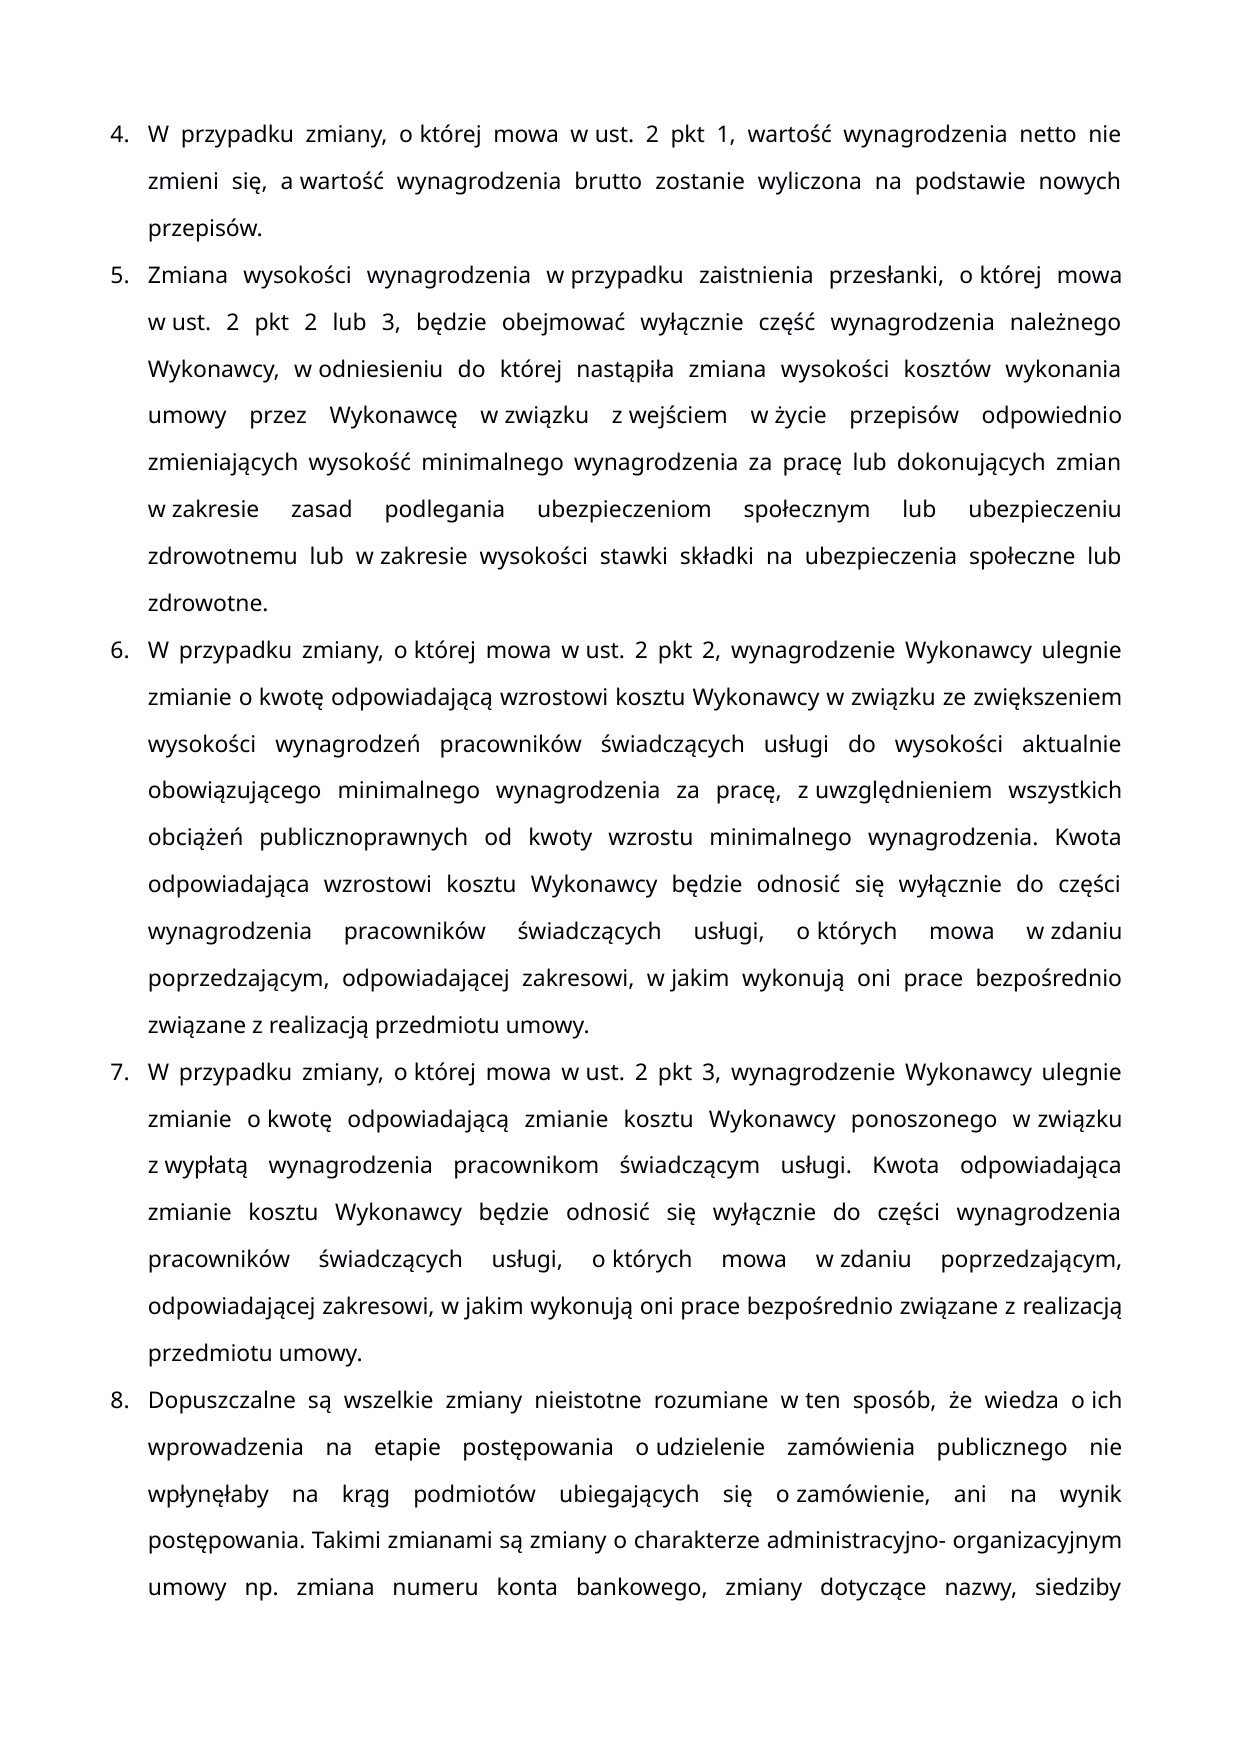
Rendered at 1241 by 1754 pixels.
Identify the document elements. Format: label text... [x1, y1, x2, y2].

list Dopuszczalne są wszelkie zmiany nieistotne rozumiane w ten sposób, że wiedza o ich wprowadzenia na etapie postępowania o udzielenie zamówienia publicznego nie wpłynęłaby na krąg podmiotów ubiegających się o zamówienie, ani na wynik postępowania. Takimi zmianami są zmiany o charakterze administracyjno- organizacyjnym umowy np. zmiana numeru konta bankowego, zmiany dotyczące nazwy, siedziby [110, 1384, 1122, 1602]
list W przypadku zmiany, o której mowa w ust. 2 pkt 1, wartość wynagrodzenia netto nie zmieni się, a wartość wynagrodzenia brutto zostanie wyliczona na podstawie nowych przepisów. [110, 118, 1122, 243]
list W przypadku zmiany, o której mowa w ust. 2 pkt 3, wynagrodzenie Wykonawcy ulegnie zmianie o kwotę odpowiadającą zmianie kosztu Wykonawcy ponoszonego w związku z wypłatą wynagrodzenia pracownikom świadczącym usługi. Kwota odpowiadająca zmianie kosztu Wykonawcy będzie odnosić się wyłącznie do części wynagrodzenia pracowników świadczących usługi, o których mowa w zdaniu poprzedzającym, odpowiadającej zakresowi, w jakim wykonują oni prace bezpośrednio związane z realizacją przedmiotu umowy. [110, 1056, 1122, 1368]
list Zmiana wysokości wynagrodzenia w przypadku zaistnienia przesłanki, o której mowa w ust. 2 pkt 2 lub 3, będzie obejmować wyłącznie część wynagrodzenia należnego Wykonawcy, w odniesieniu do której nastąpiła zmiana wysokości kosztów wykonania umowy przez Wykonawcę w związku z wejściem w życie przepisów odpowiednio zmieniających wysokość minimalnego wynagrodzenia za pracę lub dokonujących zmian w zakresie zasad podlegania ubezpieczeniom społecznym lub ubezpieczeniu zdrowotnemu lub w zakresie wysokości stawki składki na ubezpieczenia społeczne lub zdrowotne. [110, 259, 1122, 618]
list W przypadku zmiany, o której mowa w ust. 2 pkt 2, wynagrodzenie Wykonawcy ulegnie zmianie o kwotę odpowiadającą wzrostowi kosztu Wykonawcy w związku ze zwiększeniem wysokości wynagrodzeń pracowników świadczących usługi do wysokości aktualnie obowiązującego minimalnego wynagrodzenia za pracę, z uwzględnieniem wszystkich obciążeń publicznoprawnych od kwoty wzrostu minimalnego wynagrodzenia. Kwota odpowiadająca wzrostowi kosztu Wykonawcy będzie odnosić się wyłącznie do części wynagrodzenia pracowników świadczących usługi, o których mowa w zdaniu poprzedzającym, odpowiadającej zakresowi, w jakim wykonują oni prace bezpośrednio związane z realizacją przedmiotu umowy. [110, 634, 1122, 1040]
